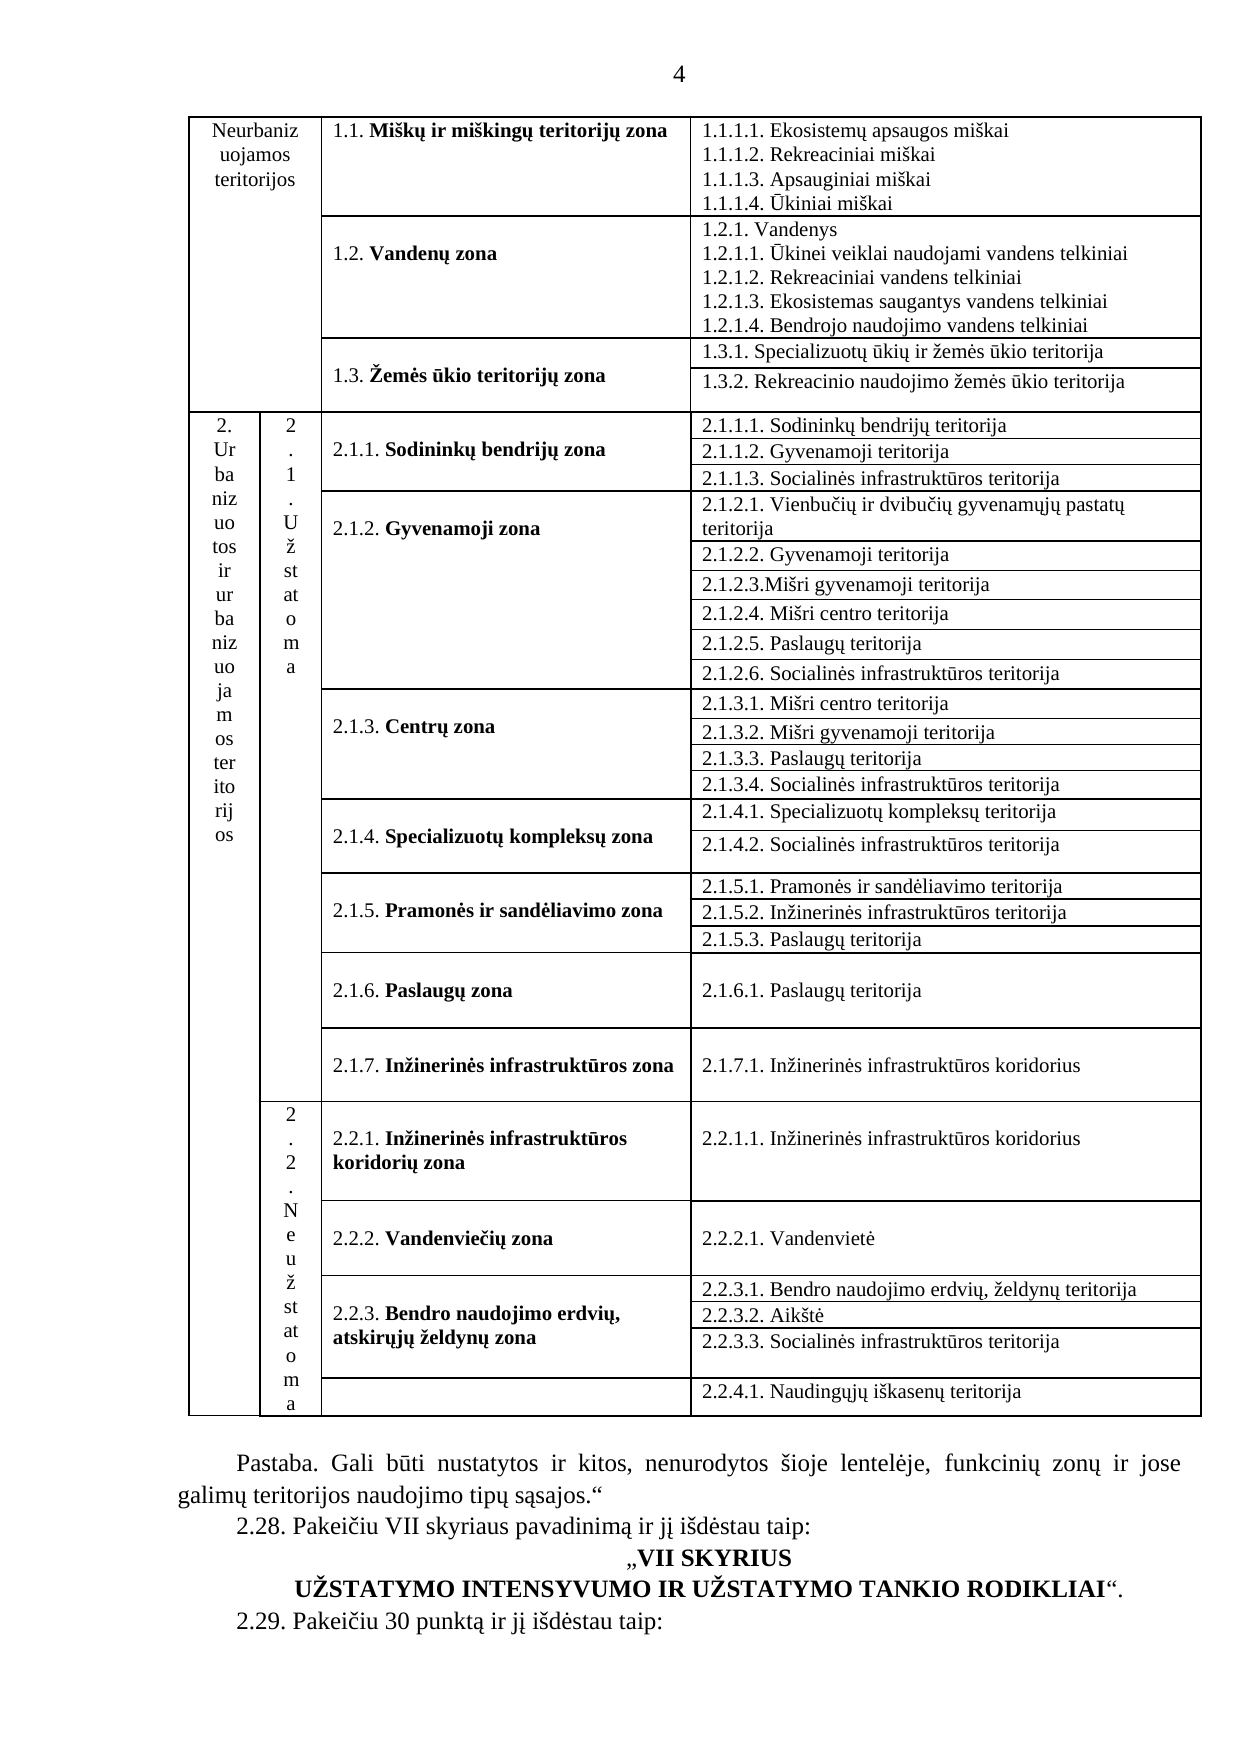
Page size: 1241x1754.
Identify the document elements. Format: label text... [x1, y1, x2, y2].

table_cell 2.2.1. Inžinerinės infrastruktūros koridorių zona [322, 1102, 690, 1174]
table_cell [190, 1351, 259, 1415]
table_cell 2.1.5.2. Inžinerinės infrastruktūros teritorija [692, 900, 1200, 925]
table_cell 2.1.3.2. Mišri gyvenamoji teritorija [692, 719, 1200, 744]
table_cell 2.1.2.2. Gyvenamoji teritorija [692, 542, 1200, 569]
text 2.29. Pakeičiu 30 punktą ir jį išdėstau taip: [177, 1606, 1181, 1635]
table_cell 2.1.1.3. Socialinės infrastruktūros teritorija [692, 465, 1200, 490]
table_cell 2.1.2.4. Mišri centro teritorija [692, 600, 1200, 629]
table_cell 2.1.3.3. Paslaugų teritorija [692, 745, 1200, 770]
table_cell 2.1.2. Gyvenamoji zona [322, 492, 690, 688]
table_cell 2.1.1. Sodininkų bendrijų zona [322, 413, 690, 490]
table_cell 2.1.5.3. Paslaugų teritorija [692, 927, 1200, 952]
table_cell 1.3.1. Specializuotų ūkių ir žemės ūkio teritorija [691, 339, 1200, 367]
table_cell 2.2. Neužstatoma [261, 1102, 321, 1415]
table_cell 2.2.4.1. Naudingųjų iškasenų teritorija [692, 1379, 1200, 1415]
table_cell 2.1.6.1. Paslaugų teritorija [692, 954, 1200, 1027]
table_cell 2.1.4.1. Specializuotų kompleksų teritorija [692, 800, 1200, 830]
text UŽSTATYMO INTENSYVUMO IR UŽSTATYMO TANKIO rodikliai“. [177, 1574, 1181, 1603]
table_cell [322, 1174, 690, 1200]
table_cell 2.2.3. Bendro naudojimo erdvių, atskirųjų želdynų zona [322, 1276, 690, 1351]
table_cell 1.2.1. Vandenys 1.2.1.1. Ūkinei veiklai naudojami vandens telkiniai 1.2.1.2. Rekreaciniai vandens telkiniai 1.2.1.3. Ekosistemas saugantys vandens telkiniai 1.2.1.4. Bendrojo naudojimo vandens telkiniai [691, 217, 1200, 337]
table_cell 1.2. Vandenų zona [322, 217, 690, 337]
table_cell 2.2.2. Vandenviečių zona [322, 1201, 690, 1274]
table_cell 2.1.2.3.Mišri gyvenamoji teritorija [692, 571, 1200, 599]
table_cell 2.1. Užstatoma [261, 413, 321, 1101]
table_cell 2.2.1.1. Inžinerinės infrastruktūros koridorius [692, 1102, 1200, 1200]
table_cell 2.1.6. Paslaugų zona [322, 953, 690, 1027]
table_cell 1.3.2. Rekreacinio naudojimo žemės ūkio teritorija [691, 369, 1200, 411]
table_cell 2.2.3.3. Socialinės infrastruktūros teritorija [692, 1329, 1200, 1377]
table_cell 2.1.2.1. Vienbučių ir dvibučių gyvenamųjų pastatų teritorija [692, 492, 1200, 540]
text Pastaba. Gali būti nustatytos ir kitos, nenurodytos šioje lentelėje, funkcinių zonų ir jose galimų teritorijos naudojimo tipų sąsajos.“ [177, 1448, 1181, 1509]
table_cell [322, 1351, 690, 1377]
text „VII SKYRIUS [177, 1543, 1181, 1572]
table_cell 2.1.3.1. Mišri centro teritorija [692, 690, 1200, 718]
table_cell 2.1.7. Inžinerinės infrastruktūros zona [322, 1029, 690, 1101]
table_cell 2.1.7.1. Inžinerinės infrastruktūros koridorius [692, 1029, 1200, 1101]
table_cell 2.2.2.1. Vandenvietė [692, 1202, 1200, 1274]
table_cell 2.1.4.2. Socialinės infrastruktūros teritorija [692, 831, 1200, 872]
table_cell 2.1.1.2. Gyvenamoji teritorija [692, 439, 1200, 463]
table_cell 2.1.5. Pramonės ir sandėliavimo zona [322, 874, 690, 952]
table_cell 1.1.1.1. Ekosistemų apsaugos miškai 1.1.1.2. Rekreaciniai miškai 1.1.1.3. Apsauginiai miškai 1.1.1.4. Ūkiniai miškai [691, 118, 1200, 214]
table_cell 2. Urbanizuotos ir urbanizuojamos teritorijos [190, 413, 259, 1351]
table_cell 2.1.5.1. Pramonės ir sandėliavimo teritorija [692, 874, 1200, 898]
table_cell Neurbanizuojamos teritorijos [190, 118, 321, 411]
table_cell 2.2.3.2. Aikštė [692, 1302, 1200, 1327]
text 2.28. Pakeičiu VII skyriaus pavadinimą ir jį išdėstau taip: [177, 1511, 1181, 1540]
table_cell 2.1.1.1. Sodininkų bendrijų teritorija [692, 413, 1200, 437]
table_cell 2.1.3. Centrų zona [322, 690, 690, 797]
table_cell 2.2.3.1. Bendro naudojimo erdvių, želdynų teritorija [692, 1276, 1200, 1301]
table_cell [322, 1379, 690, 1415]
table_cell 2.1.2.5. Paslaugų teritorija [692, 630, 1200, 659]
table_cell 2.1.4. Specializuotų kompleksų zona [322, 800, 690, 872]
table_cell 2.1.2.6. Socialinės infrastruktūros teritorija [692, 660, 1200, 688]
table_cell 2.1.3.4. Socialinės infrastruktūros teritorija [692, 771, 1200, 797]
table_cell 1.1. Miškų ir miškingų teritorijų zona [322, 118, 690, 214]
table_cell 1.3. Žemės ūkio teritorijų zona [322, 339, 690, 411]
